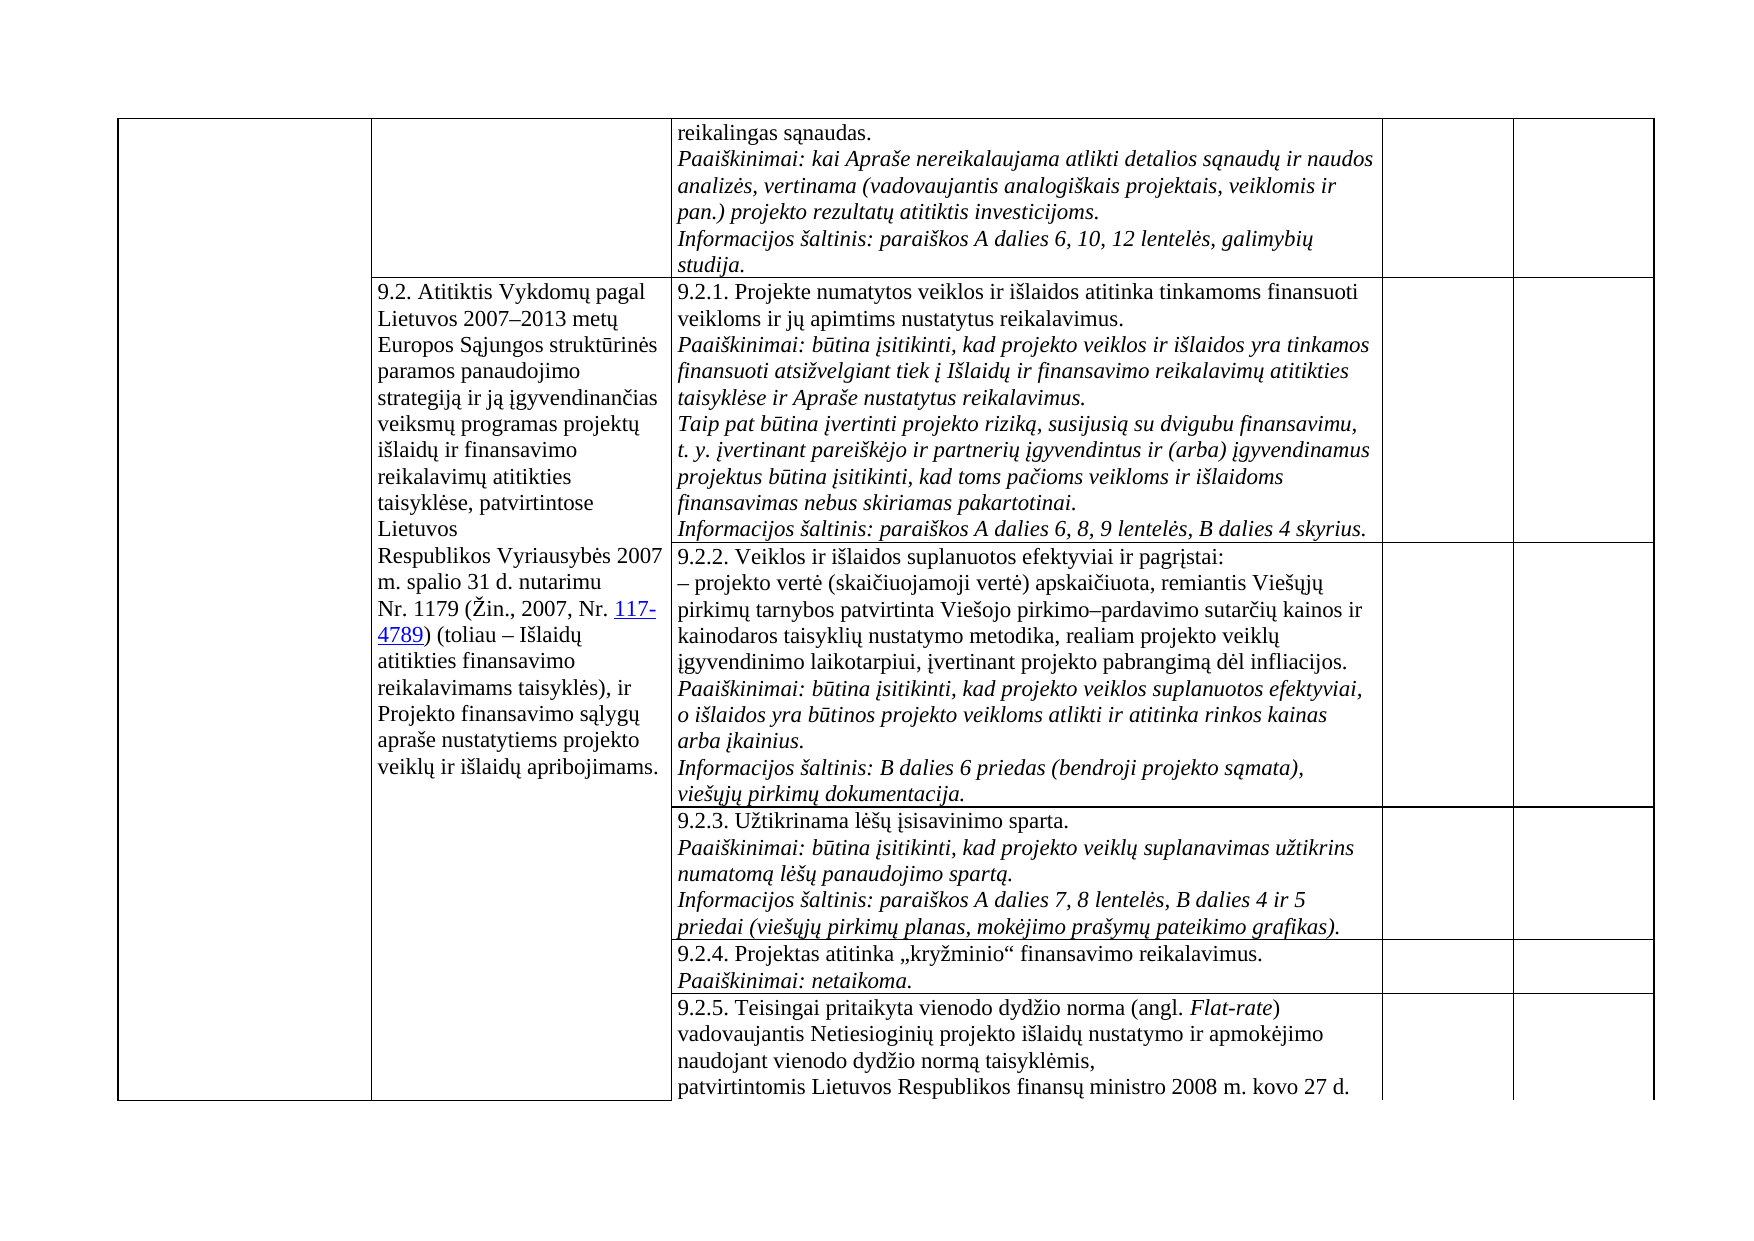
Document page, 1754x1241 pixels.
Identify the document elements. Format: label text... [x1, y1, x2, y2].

table_cell 9.2.3. Užtikrinama lėšų įsisavinimo sparta. Paaiškinimai: būtina įsitikinti, kad projekto veiklų suplanavimas užtikrins numatomą lėšų panaudojimo spartą. Informacijos šaltinis: paraiškos A dalies 7, 8 lentelės, B dalies 4 ir 5 priedai (viešųjų pirkimų planas, mokėjimo prašymų pateikimo grafikas). [672, 808, 1382, 939]
table_cell 9.2.5. Teisingai pritaikyta vienodo dydžio norma (angl. Flat-rate) vadovaujantis Netiesioginių projekto išlaidų nustatymo ir apmokėjimo naudojant vienodo dydžio normą taisyklėmis, patvirtintomis Lietuvos Respublikos finansų ministro 2008 m. kovo 27 d. [672, 994, 1382, 1099]
table_cell [1514, 278, 1653, 542]
table_cell [1383, 940, 1513, 993]
table_cell 9.2.2. Veiklos ir išlaidos suplanuotos efektyviai ir pagrįstai: – projekto vertė (skaičiuojamoji vertė) apskaičiuota, remiantis Viešųjų pirkimų tarnybos patvirtinta Viešojo pirkimo–pardavimo sutarčių kainos ir kainodaros taisyklių nustatymo metodika, realiam projekto veiklų įgyvendinimo laikotarpiui, įvertinant projekto pabrangimą dėl infliacijos. Paaiškinimai: būtina įsitikinti, kad projekto veiklos suplanuotos efektyviai, o išlaidos yra būtinos projekto veikloms atlikti ir atitinka rinkos kainas arba įkainius. Informacijos šaltinis: B dalies 6 priedas (bendroji projekto sąmata), viešųjų pirkimų dokumentacija. [672, 543, 1382, 806]
table_cell [1383, 808, 1513, 939]
table_cell [1383, 543, 1513, 806]
table_cell [1514, 994, 1653, 1099]
table_cell [1383, 119, 1513, 277]
table_cell 9.2. Atitiktis Vykdomų pagal Lietuvos 2007–2013 metų Europos Sąjungos struktūrinės paramos panaudojimo strategiją ir ją įgyvendinančias veiksmų programas projektų išlaidų ir finansavimo reikalavimų atitikties taisyklėse, patvirtintose Lietuvos Respublikos Vyriausybės 2007 m. spalio 31 d. nutarimu Nr. 1179 (Žin., 2007, Nr. 117-4789) (toliau – Išlaidų atitikties finansavimo reikalavimams taisyklės), ir Projekto finansavimo sąlygų apraše nustatytiems projekto veiklų ir išlaidų apribojimams. [372, 278, 671, 1099]
table_cell 9.2.4. Projektas atitinka „kryžminio“ finansavimo reikalavimus. Paaiškinimai: netaikoma. [672, 940, 1382, 993]
table_cell [1383, 994, 1513, 1099]
table_cell [1514, 808, 1653, 939]
table_cell [1514, 940, 1653, 993]
table_cell [1383, 278, 1513, 542]
table_cell reikalingas sąnaudas. Paaiškinimai: kai Apraše nereikalaujama atlikti detalios sąnaudų ir naudos analizės, vertinama (vadovaujantis analogiškais projektais, veiklomis ir pan.) projekto rezultatų atitiktis investicijoms. Informacijos šaltinis: paraiškos A dalies 6, 10, 12 lentelės, galimybių studija. [672, 119, 1382, 277]
table_cell [119, 119, 371, 1099]
table_cell [1514, 119, 1653, 277]
table_cell 9.2.1. Projekte numatytos veiklos ir išlaidos atitinka tinkamoms finansuoti veikloms ir jų apimtims nustatytus reikalavimus. Paaiškinimai: būtina įsitikinti, kad projekto veiklos ir išlaidos yra tinkamos finansuoti atsižvelgiant tiek į Išlaidų ir finansavimo reikalavimų atitikties taisyklėse ir Apraše nustatytus reikalavimus. Taip pat būtina įvertinti projekto riziką, susijusią su dvigubu finansavimu, t. y. įvertinant pareiškėjo ir partnerių įgyvendintus ir (arba) įgyvendinamus projektus būtina įsitikinti, kad toms pačioms veikloms ir išlaidoms finansavimas nebus skiriamas pakartotinai. Informacijos šaltinis: paraiškos A dalies 6, 8, 9 lentelės, B dalies 4 skyrius. [672, 278, 1382, 542]
table_cell [1514, 543, 1653, 806]
table_cell [372, 119, 671, 277]
